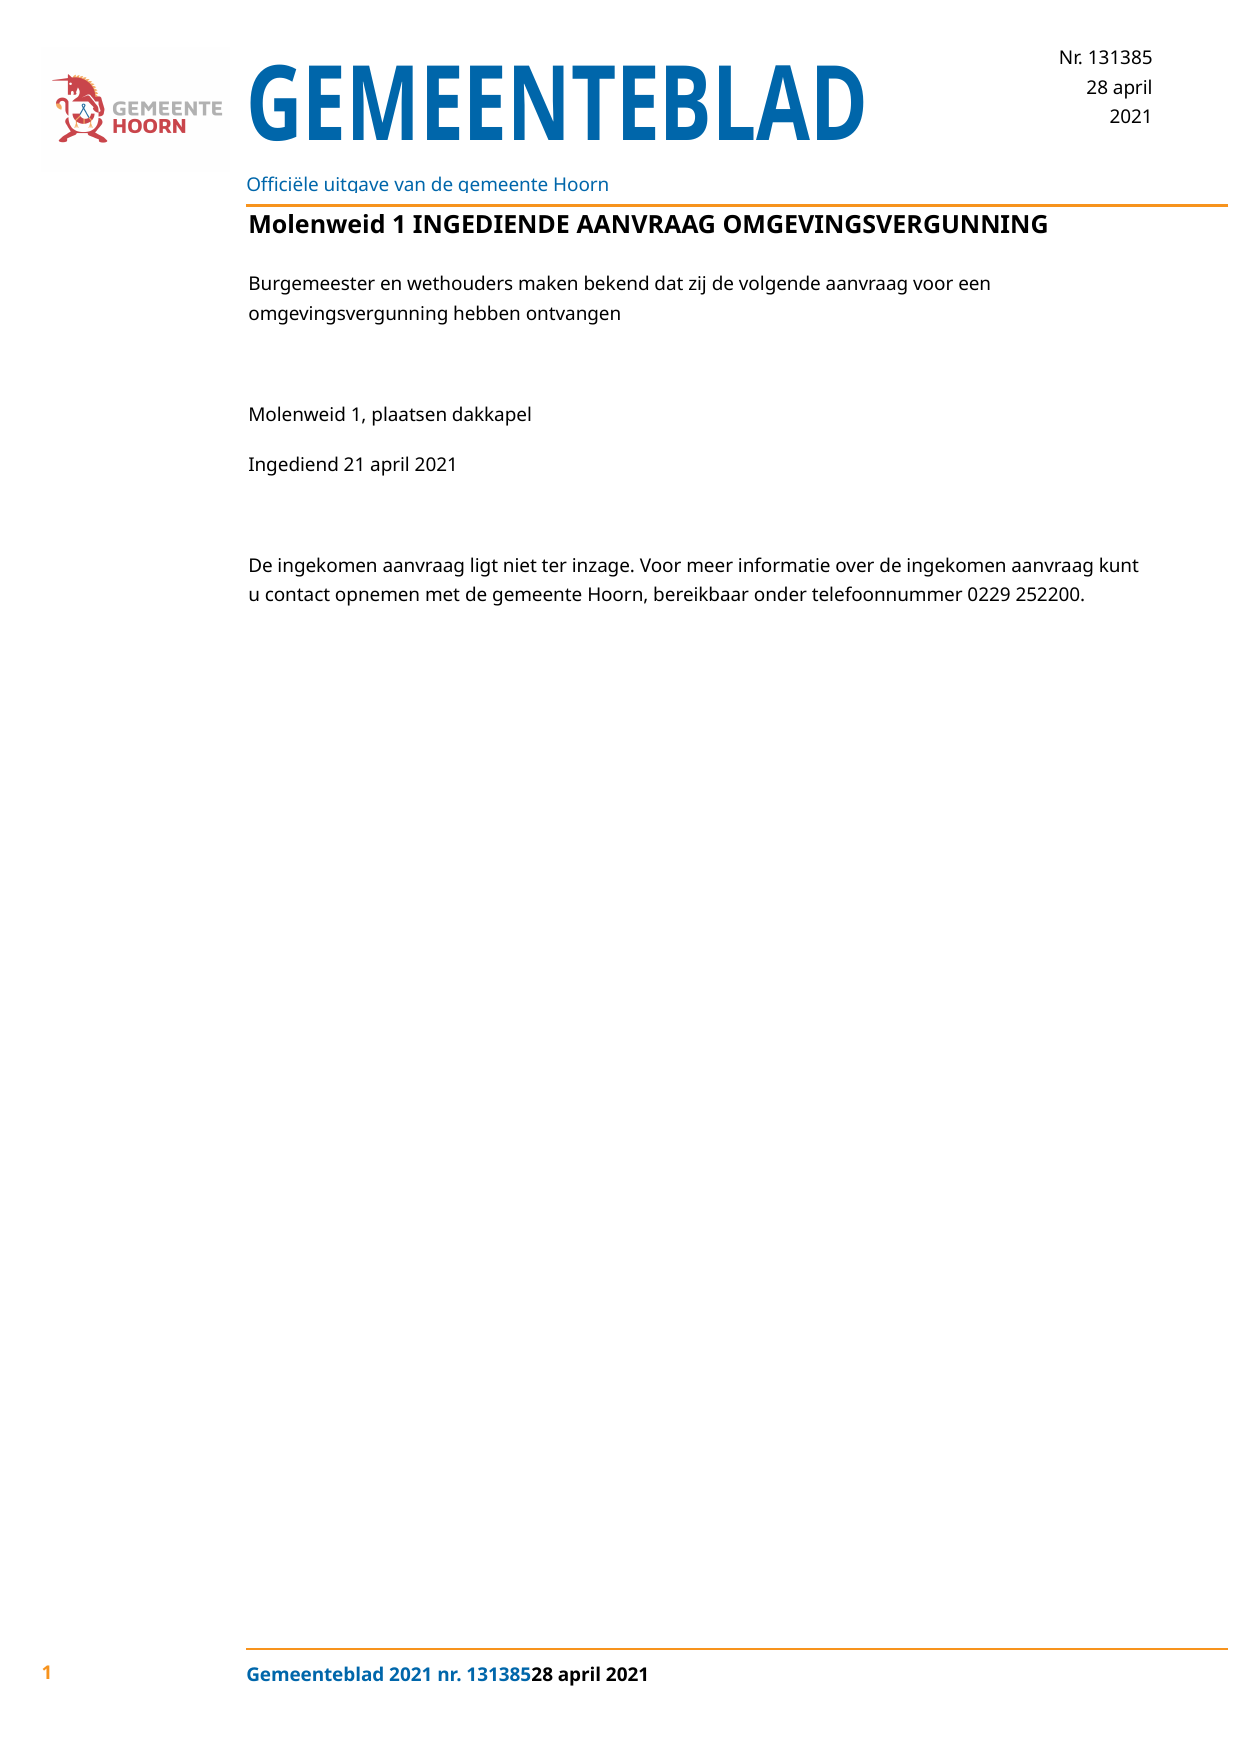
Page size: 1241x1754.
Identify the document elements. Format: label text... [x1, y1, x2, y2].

picture [41, 47, 231, 172]
text Ingediend 21 april 2021 [248, 451, 1152, 477]
text De ingekomen aanvraag ligt niet ter inzage. Voor meer informatie over de ingekomen aanvraag kunt u contact opnemen met de gemeente Hoorn, bereikbaar onder telefoonnummer 0229 252200. [248, 552, 1152, 607]
text Molenweid 1 INGEDIENDE AANVRAAG OMGEVINGSVERGUNNING [248, 207, 1152, 241]
text Molenweid 1, plaatsen dakkapel [248, 401, 1152, 426]
text Burgemeester en wethouders maken bekend dat zij de volgende aanvraag voor een omgevingsvergunning hebben ontvangen [248, 270, 1152, 326]
